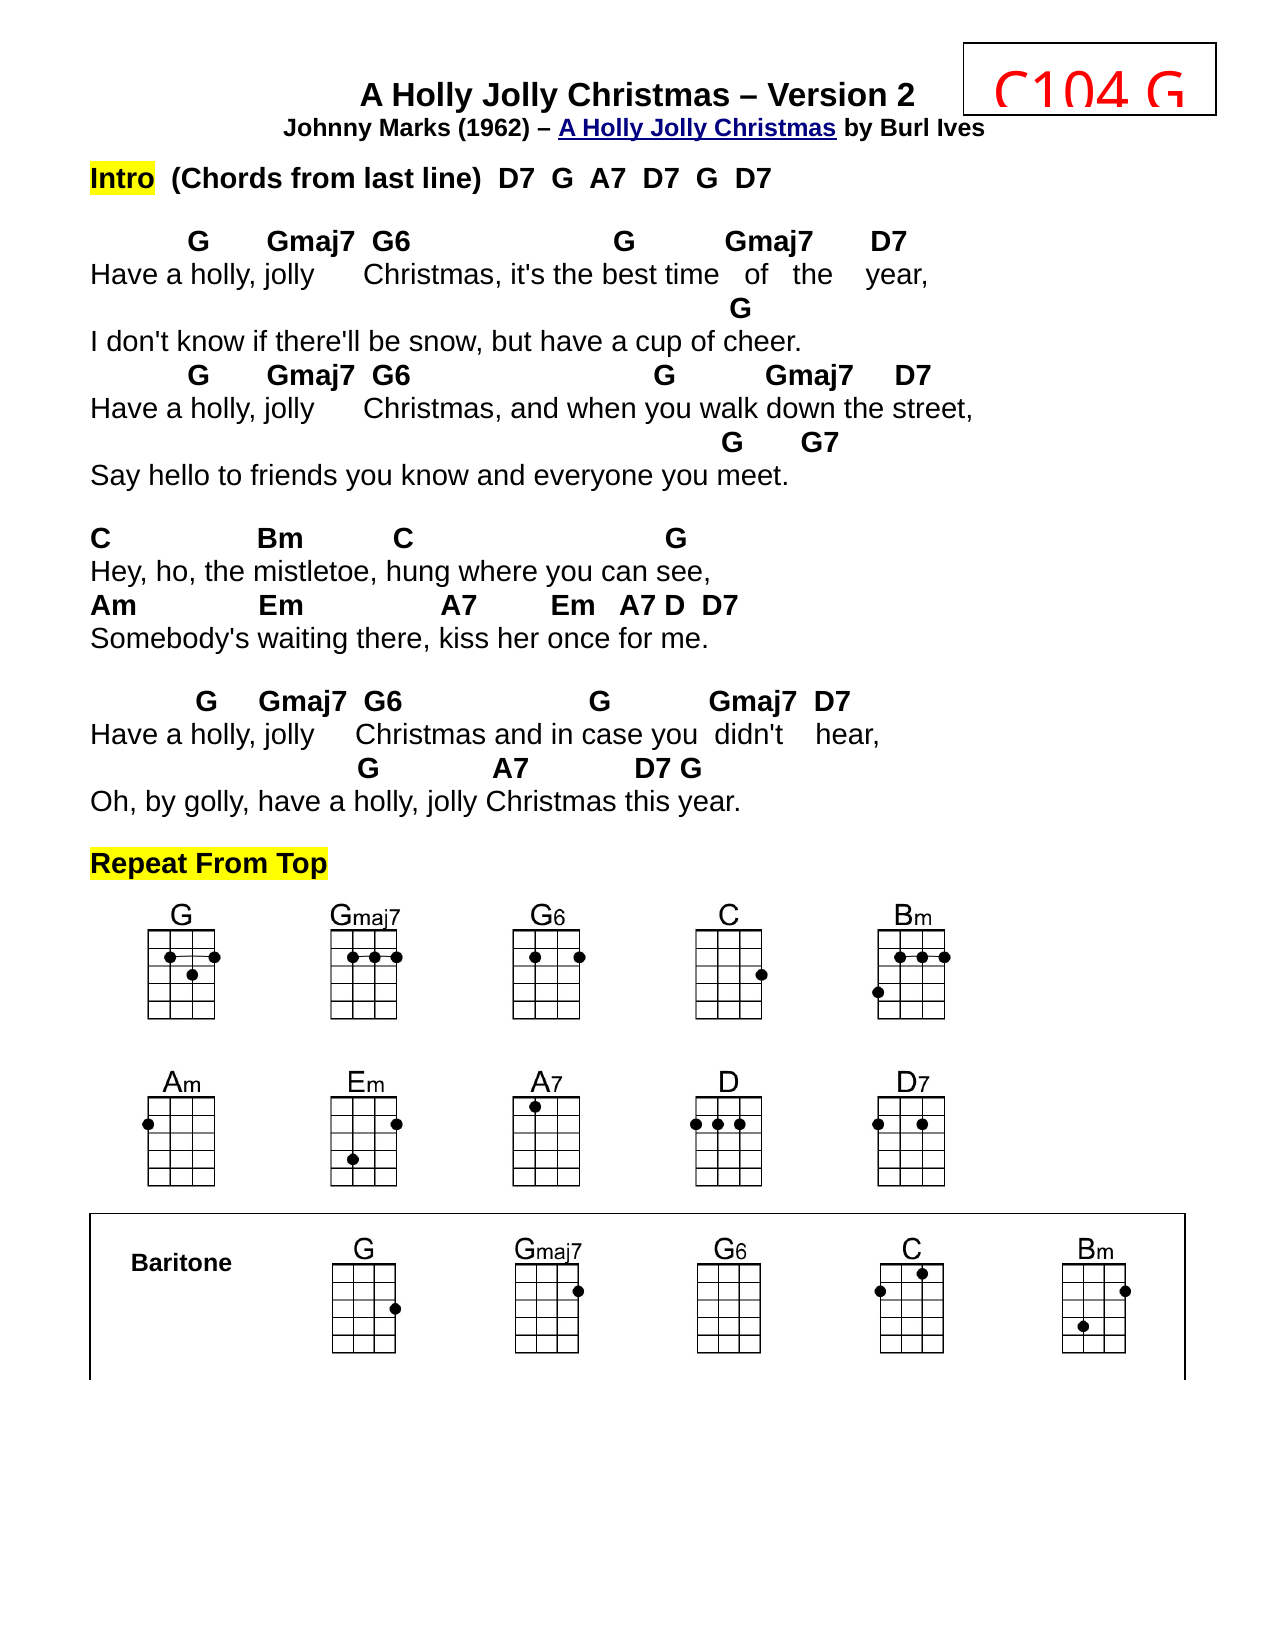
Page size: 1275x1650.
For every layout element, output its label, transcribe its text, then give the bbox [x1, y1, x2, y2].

text Repeat From Top [90, 847, 1185, 880]
picture [863, 1219, 960, 1370]
table_header [455, 880, 637, 1046]
picture [496, 1052, 597, 1203]
table_cell [273, 1046, 455, 1213]
picture [1045, 1219, 1142, 1370]
picture [678, 1052, 779, 1203]
text Oh, by golly, have a holly, jolly Christmas this year. [90, 784, 1185, 818]
table_cell [820, 1214, 1002, 1380]
table_header [820, 880, 1002, 1046]
text Have a holly, jolly Christmas, it's the best time of the year, [90, 257, 1185, 291]
picture [131, 1052, 232, 1203]
text I don't know if there'll be snow, but have a cup of cheer. [90, 324, 1185, 358]
text A Holly Jolly Christmas – Version 2 [90, 43, 963, 116]
table_header [273, 880, 455, 1046]
text G Gmaj7 G6 G Gmaj7 D7 [90, 224, 1185, 257]
table_cell Baritone [91, 1214, 272, 1380]
picture [313, 885, 414, 1036]
text Johnny Marks (1962) – A Holly Jolly Christmas by Burl Ives [90, 113, 1185, 142]
text Hey, ho, the mistletoe, hung where you can see, [90, 554, 1185, 588]
table_cell [1003, 1046, 1185, 1213]
text G Gmaj7 G6 G Gmaj7 D7 [90, 684, 1185, 717]
picture [861, 886, 962, 1036]
table_cell [455, 1046, 637, 1213]
picture [315, 1219, 412, 1370]
picture [678, 886, 779, 1036]
table_header [1003, 880, 1185, 1046]
table_cell [820, 1046, 1002, 1213]
text C Bm C G [90, 521, 1185, 554]
picture [131, 886, 232, 1036]
table_cell [273, 1214, 455, 1380]
text Say hello to friends you know and everyone you meet. [90, 458, 1185, 492]
text [964, 44, 1215, 114]
text Somebody's waiting there, kiss her once for me. [90, 621, 1185, 655]
table_cell [1003, 1214, 1184, 1380]
picture [496, 885, 597, 1036]
text Have a holly, jolly Christmas and in case you didn't hear, [90, 717, 1185, 751]
text G Gmaj7 G6 G Gmaj7 D7 [90, 358, 1185, 391]
text G A7 D7 G [90, 751, 1185, 784]
picture [313, 1052, 414, 1203]
table_cell [455, 1214, 637, 1380]
table_header [638, 880, 820, 1046]
table_cell [638, 1214, 820, 1380]
table_header [90, 880, 272, 1046]
table_cell [638, 1046, 820, 1213]
picture [680, 1219, 777, 1370]
text G [90, 291, 1185, 324]
picture [498, 1219, 595, 1370]
picture [861, 1052, 962, 1203]
text Intro (Chords from last line) D7 G A7 D7 G D7 [90, 161, 1185, 195]
text Am Em A7 Em A7 D D7 [90, 588, 1185, 621]
text C104 G [979, 51, 1200, 107]
table_cell [90, 1046, 272, 1213]
text Have a holly, jolly Christmas, and when you walk down the street, [90, 391, 1185, 425]
text G G7 [90, 425, 1185, 458]
